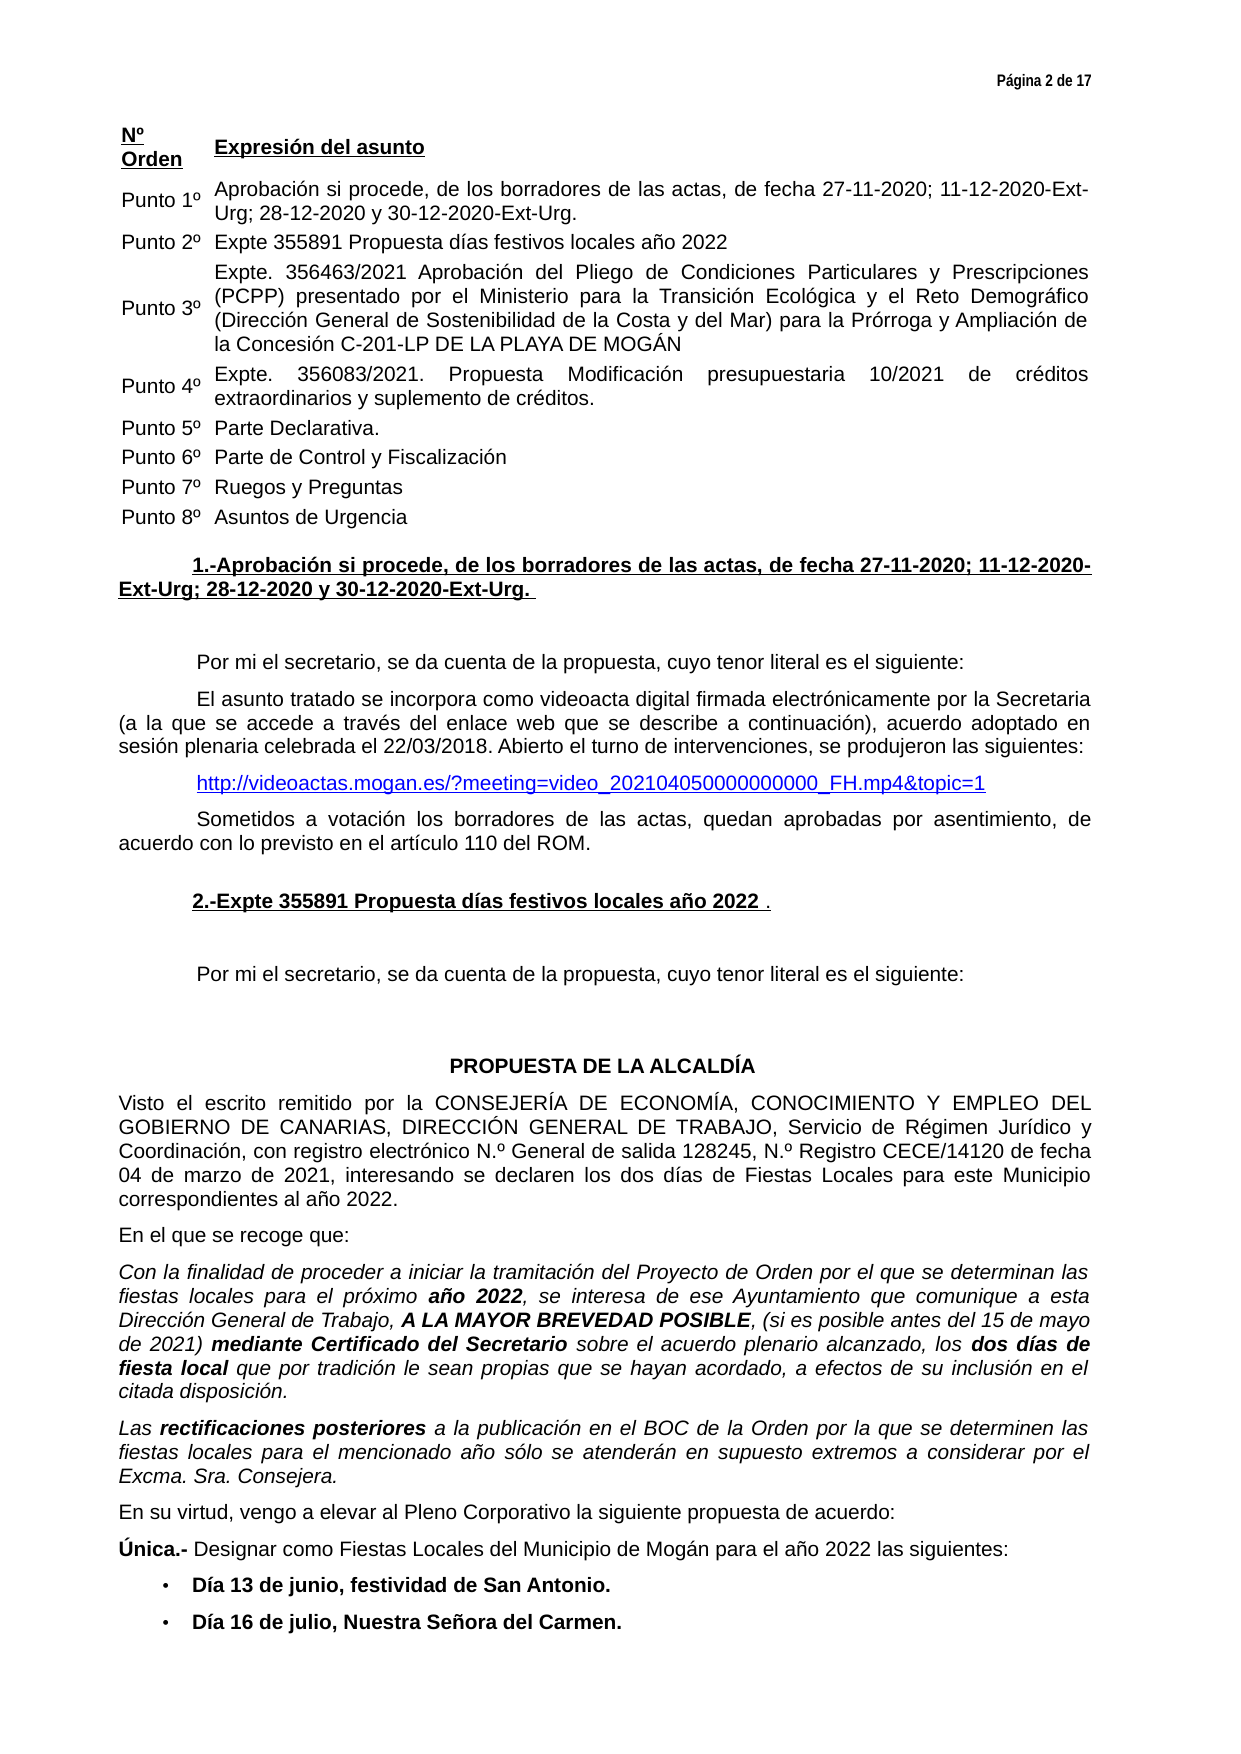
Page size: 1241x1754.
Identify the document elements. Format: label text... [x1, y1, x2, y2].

table_header Expresión del asunto [211, 120, 1092, 173]
list Día 13 de junio, festividad de San Antonio. [162, 1573, 1092, 1597]
table_cell Punto 3º [118, 257, 211, 359]
text Única.- Designar como Fiestas Locales del Municipio de Mogán para el año 2022 las siguientes: [118, 1537, 1092, 1561]
table_cell Asuntos de Urgencia [211, 502, 1092, 532]
table_cell Punto 2º [118, 227, 211, 257]
text http://videoactas.mogan.es/?meeting=video_202104050000000000_FH.mp4&topic=1 [118, 771, 1092, 795]
text En el que se recoge que: [118, 1223, 1092, 1247]
table_cell Punto 5º [118, 413, 211, 442]
table_cell Ruegos y Preguntas [211, 472, 1092, 502]
table_cell Expte 355891 Propuesta días festivos locales año 2022 [211, 227, 1092, 257]
table_cell Punto 7º [118, 472, 211, 502]
text 2.-Expte 355891 Propuesta días festivos locales año 2022 . [118, 868, 1092, 913]
table_cell Punto 1º [118, 174, 211, 227]
table_cell Parte de Control y Fiscalización [211, 442, 1092, 472]
text Las rectificaciones posteriores a la publicación en el BOC de la Orden por la que se determinen las fiestas locales para el mencionado año sólo se atenderán en supuesto extremos a considerar por el Excma. Sra. Consejera. [118, 1416, 1092, 1488]
text En su virtud, vengo a elevar al Pleno Corporativo la siguiente propuesta de acuerdo: [118, 1500, 1092, 1524]
table_cell Expte. 356083/2021. Propuesta Modificación presupuestaria 10/2021 de créditos extraordinarios y suplemento de créditos. [211, 359, 1092, 412]
text Visto el escrito remitido por la CONSEJERÍA DE ECONOMÍA, CONOCIMIENTO Y EMPLEO DEL GOBIERNO DE CANARIAS, DIRECCIÓN GENERAL DE TRABAJO, Servicio de Régimen Jurídico y Coordinación, con registro electrónico N.º General de salida 128245, N.º Registro CECE/14120 de fecha 04 de marzo de 2021, interesando se declaren los dos días de Fiestas Locales para este Municipio correspondientes al año 2022. [118, 1091, 1092, 1211]
table_cell Parte Declarativa. [211, 413, 1092, 442]
text PROPUESTA DE LA ALCALDÍA [118, 1054, 1092, 1078]
text 1.-Aprobación si procede, de los borradores de las actas, de fecha 27-11-2020; 11-12-2020-Ext-Urg; 28-12-2020 y 30-12-2020-Ext-Urg. [118, 532, 1092, 601]
list Día 16 de julio, Nuestra Señora del Carmen. [162, 1609, 1092, 1633]
table_cell Expte. 356463/2021 Aprobación del Pliego de Condiciones Particulares y Prescripciones (PCPP) presentado por el Ministerio para la Transición Ecológica y el Reto Demográfico (Dirección General de Sostenibilidad de la Costa y del Mar) para la Prórroga y Ampliación de la Concesión C-201-LP DE LA PLAYA DE MOGÁN [211, 257, 1092, 359]
table_header Nº Orden [118, 120, 211, 173]
text Con la finalidad de proceder a iniciar la tramitación del Proyecto de Orden por el que se determinan las fiestas locales para el próximo año 2022, se interesa de ese Ayuntamiento que comunique a esta Dirección General de Trabajo, A LA MAYOR BREVEDAD POSIBLE, (si es posible antes del 15 de mayo de 2021) mediante Certificado del Secretario sobre el acuerdo plenario alcanzado, los dos días de fiesta local que por tradición le sean propias que se hayan acordado, a efectos de su inclusión en el citada disposición. [118, 1259, 1092, 1403]
table_cell Punto 6º [118, 442, 211, 472]
table_cell Punto 8º [118, 502, 211, 532]
table_cell Aprobación si procede, de los borradores de las actas, de fecha 27-11-2020; 11-12-2020-Ext-Urg; 28-12-2020 y 30-12-2020-Ext-Urg. [211, 174, 1092, 227]
text Sometidos a votación los borradores de las actas, quedan aprobadas por asentimiento, de acuerdo con lo previsto en el artículo 110 del ROM. [118, 807, 1092, 855]
text Por mi el secretario, se da cuenta de la propuesta, cuyo tenor literal es el siguiente: [118, 962, 1092, 986]
text El asunto tratado se incorpora como videoacta digital firmada electrónicamente por la Secretaria (a la que se accede a través del enlace web que se describe a continuación), acuerdo adoptado en sesión plenaria celebrada el 22/03/2018. Abierto el turno de intervenciones, se produjeron las siguientes: [118, 686, 1092, 758]
text Por mi el secretario, se da cuenta de la propuesta, cuyo tenor literal es el siguiente: [118, 650, 1092, 674]
table_cell Punto 4º [118, 359, 211, 412]
